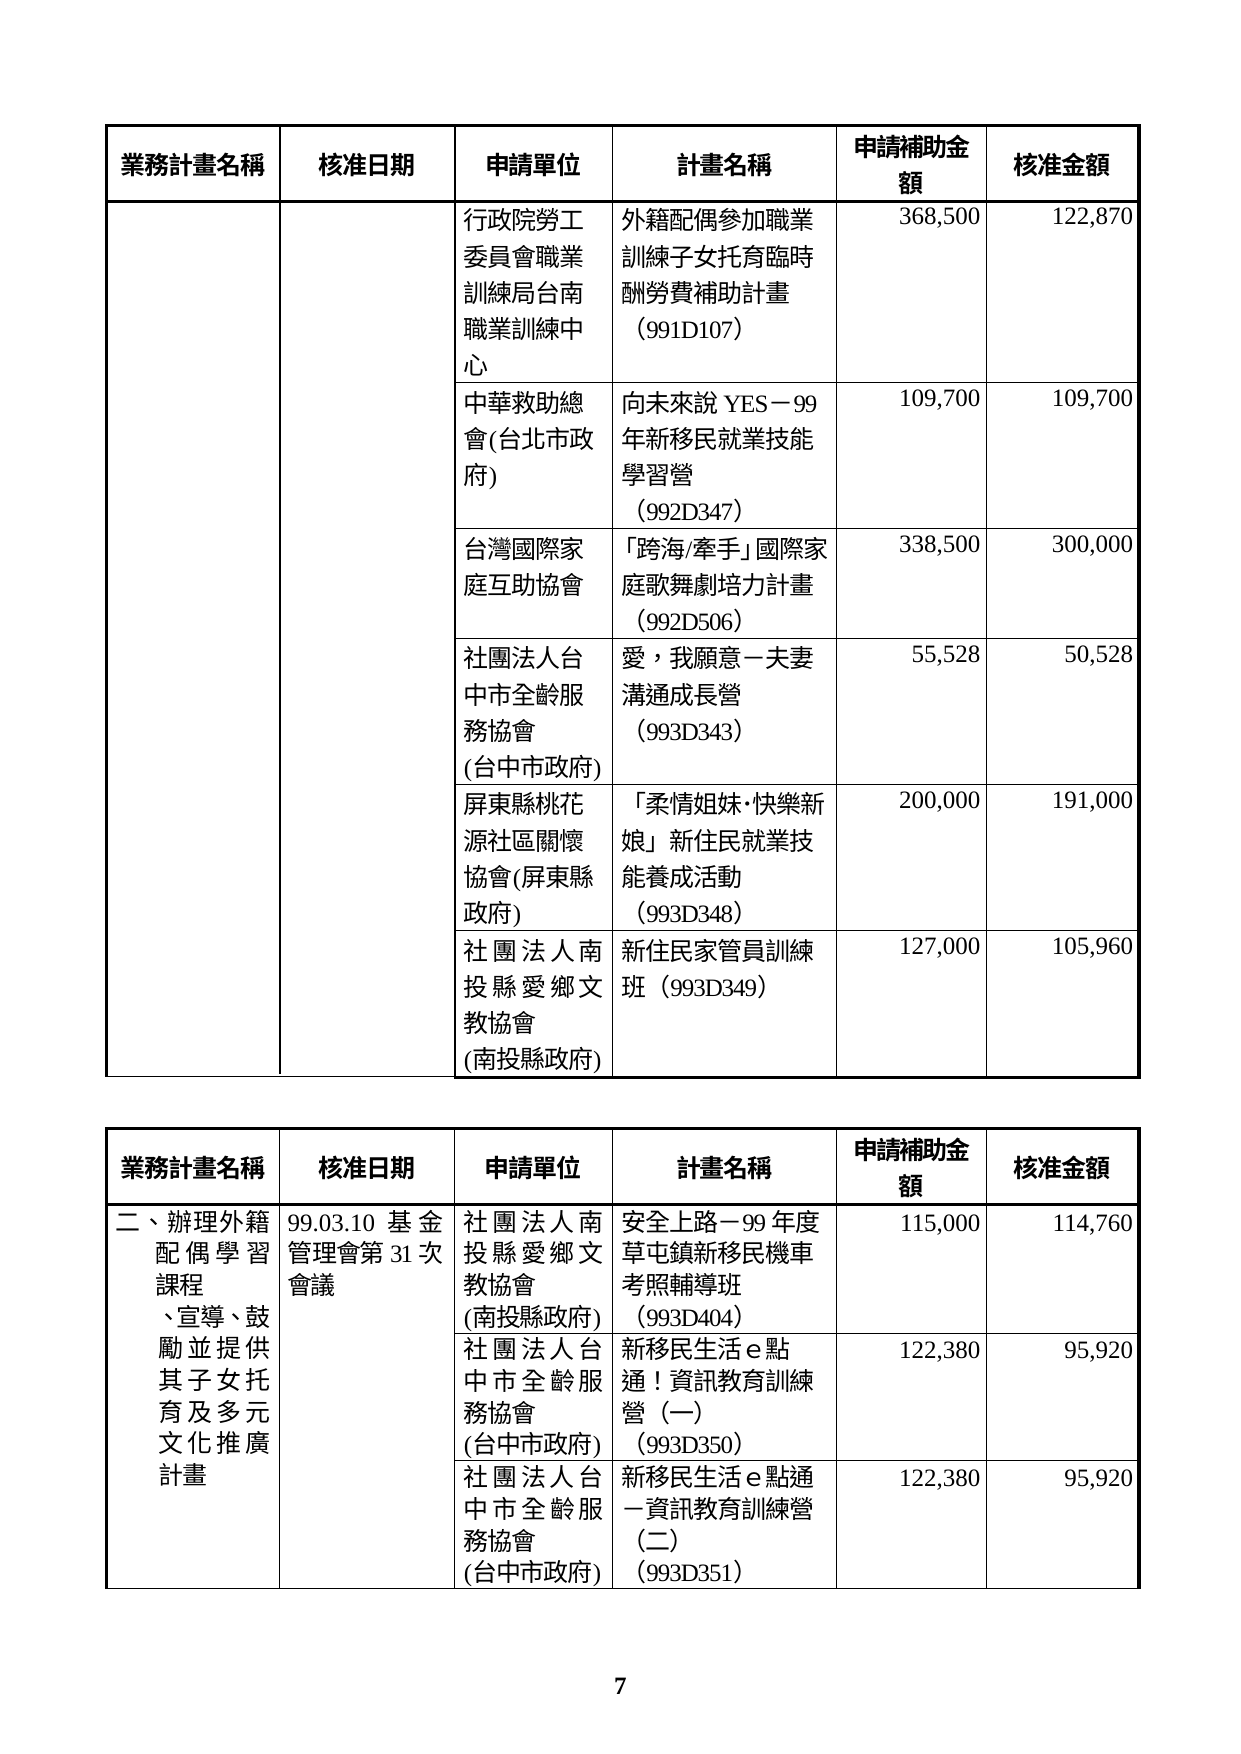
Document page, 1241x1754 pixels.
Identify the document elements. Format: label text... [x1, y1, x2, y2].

table_cell 二、辦理外籍配偶學習課程 、宣導、鼓勵並提供其子女托育及多元文化推廣計畫 [108, 1206, 279, 1588]
table_cell 50,528 [987, 639, 1137, 784]
table_cell 台灣國際家庭互助協會 [456, 529, 612, 638]
table_header 計畫名稱 [613, 1130, 836, 1203]
table_header 核准金額 [987, 127, 1137, 200]
table_cell 行政院勞工委員會職業訓練局台南職業訓練中心 [456, 203, 612, 382]
table_cell 55,528 [837, 639, 986, 784]
table_cell 109,700 [837, 383, 986, 528]
table_header 申請單位 [455, 1130, 612, 1203]
table_cell 外籍配偶參加職業訓練子女托育臨時酬勞費補助計畫（991D107） [613, 203, 836, 382]
table_cell 115,000 [837, 1206, 986, 1333]
table_cell 109,700 [987, 383, 1137, 528]
table_header 核准日期 [281, 127, 454, 200]
table_header 業務計畫名稱 [108, 127, 279, 200]
table_cell 300,000 [987, 529, 1137, 638]
table_cell 中華救助總會(台北市政府) [456, 383, 612, 528]
table_cell 200,000 [837, 785, 986, 930]
table_cell 338,500 [837, 529, 986, 638]
table_cell [108, 203, 280, 1076]
table_header 申請單位 [456, 127, 612, 200]
table_cell 社團法人南投縣愛鄉文教協會 (南投縣政府) [456, 931, 612, 1076]
table_header 申請補助金額 [837, 1130, 986, 1203]
table_cell [280, 203, 454, 1076]
table_cell 122,380 [837, 1461, 986, 1588]
table_cell 新住民家管員訓練班（993D349） [613, 931, 836, 1076]
table_cell 114,760 [987, 1206, 1137, 1333]
table_cell 新移民生活ｅ點通－資訊教育訓練營（二）（993D351） [613, 1461, 836, 1588]
table_cell 社團法人南投縣愛鄉文教協會 (南投縣政府) [455, 1206, 612, 1333]
table_cell 95,920 [987, 1334, 1137, 1460]
table_cell 愛，我願意－夫妻溝通成長營（993D343） [613, 639, 836, 784]
table_cell 社團法人台中市全齡服務協會 (台中市政府) [456, 639, 612, 784]
table_cell 368,500 [837, 203, 986, 382]
table_cell 105,960 [987, 931, 1137, 1076]
table_cell 122,380 [837, 1334, 986, 1460]
table_cell 新移民生活ｅ點通！資訊教育訓練營（一）（993D350） [613, 1334, 836, 1460]
table_cell 99.03.10基金管理會第31次會議 [280, 1206, 454, 1588]
table_cell 社團法人台中市全齡服務協會 (台中市政府) [455, 1334, 612, 1460]
table_header 計畫名稱 [613, 127, 836, 200]
table_cell 191,000 [987, 785, 1137, 930]
table_cell 「跨海/牽手」國際家庭歌舞劇培力計畫（992D506） [613, 529, 836, 638]
table_cell 屏東縣桃花源社區關懷協會(屏東縣政府) [456, 785, 612, 930]
table_header 核准日期 [280, 1130, 454, 1203]
table_cell 安全上路－99年度草屯鎮新移民機車考照輔導班（993D404） [613, 1206, 836, 1333]
table_header 業務計畫名稱 [108, 1130, 279, 1203]
table_cell 122,870 [987, 203, 1137, 382]
table_cell 127,000 [837, 931, 986, 1076]
table_cell 社團法人台中市全齡服務協會 (台中市政府) [455, 1461, 612, 1588]
table_cell 95,920 [987, 1461, 1137, 1588]
table_header 核准金額 [987, 1130, 1137, 1203]
table_cell 「柔情姐妹･快樂新娘」新住民就業技能養成活動（993D348） [613, 785, 836, 930]
table_header 申請補助金額 [837, 127, 986, 200]
table_cell 向未來說YES－99年新移民就業技能學習營（992D347） [613, 383, 836, 528]
